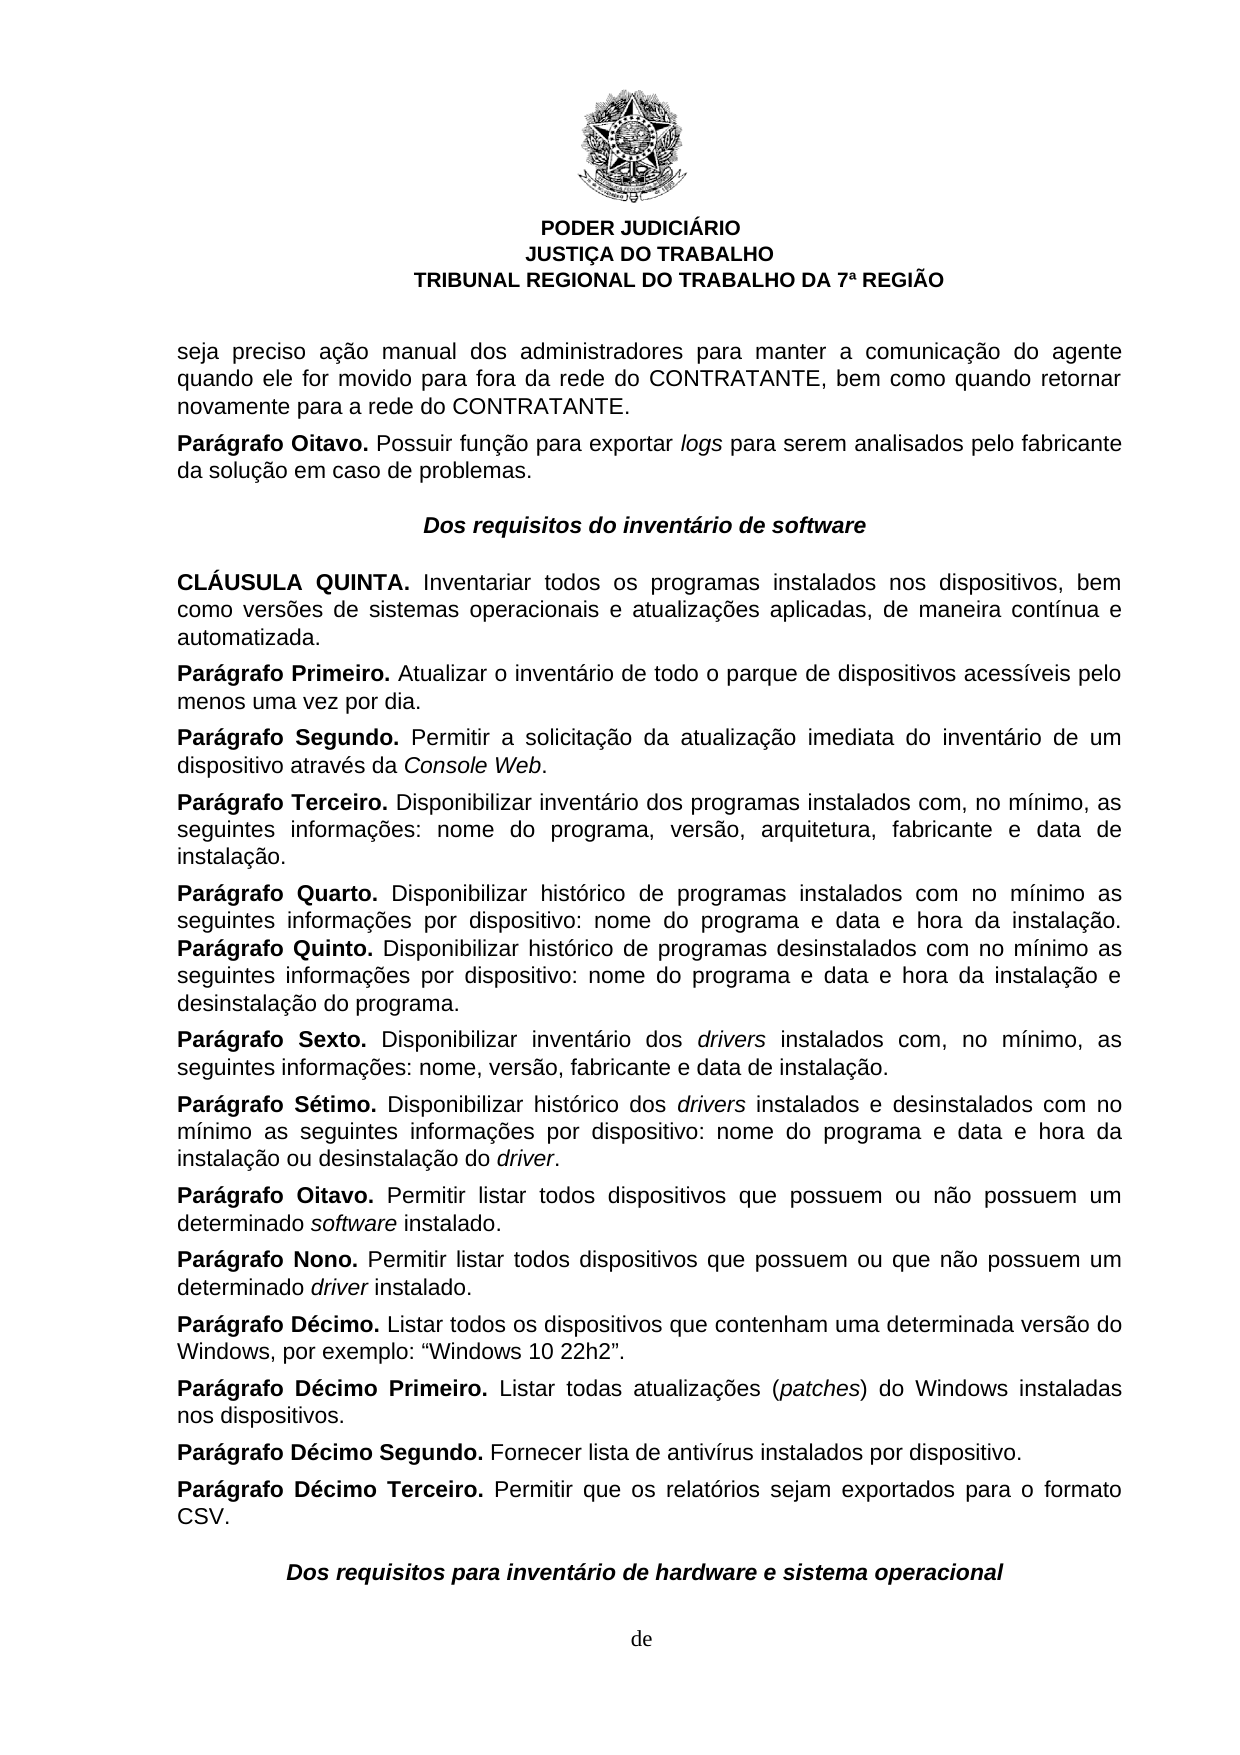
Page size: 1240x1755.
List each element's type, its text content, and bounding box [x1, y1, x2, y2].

text Parágrafo Décimo Terceiro. Permitir que os relatórios sejam exportados para o formato CSV. [177, 1476, 1123, 1529]
text Parágrafo Oitavo. Possuir função para exportar logs para serem analisados pelo fabricante da solução em caso de problemas. [177, 429, 1123, 483]
text Parágrafo Sétimo. Disponibilizar histórico dos drivers instalados e desinstalados com no mínimo as seguintes informações por dispositivo: nome do programa e data e hora da instalação ou desinstalação do driver. [177, 1091, 1123, 1172]
text Parágrafo Segundo. Permitir a solicitação da atualização imediata do inventário de um dispositivo através da Console Web. [177, 724, 1123, 778]
text Parágrafo Décimo. Listar todos os dispositivos que contenham uma determinada versão do Windows, por exemplo: “Windows 10 22h2”. [177, 1311, 1123, 1364]
text Parágrafo Sexto. Disponibilizar inventário dos drivers instalados com, no mínimo, as seguintes informações: nome, versão, fabricante e data de instalação. [177, 1026, 1123, 1080]
text Parágrafo Primeiro. Atualizar o inventário de todo o parque de dispositivos acessíveis pelo menos uma vez por dia. [177, 660, 1123, 714]
text Parágrafo Nono. Permitir listar todos dispositivos que possuem ou que não possuem um determinado driver instalado. [177, 1246, 1123, 1300]
text CLÁUSULA QUINTA. Inventariar todos os programas instalados nos dispositivos, bem como versões de sistemas operacionais e atualizações aplicadas, de maneira contínua e automatizada. [177, 569, 1123, 650]
text Parágrafo Terceiro. Disponibilizar inventário dos programas instalados com, no mínimo, as seguintes informações: nome do programa, versão, arquitetura, fabricante e data de instalação. [177, 788, 1123, 870]
text Parágrafo Quarto. Disponibilizar histórico de programas instalados com no mínimo as seguintes informações por dispositivo: nome do programa e data e hora da instalação. Parágrafo Quinto. Disponibilizar histórico de programas desinstalados com no mínimo as seguintes informações por dispositivo: nome do programa e data e hora da instalação e desinstalação do programa. [177, 880, 1123, 1016]
text Parágrafo Oitavo. Permitir listar todos dispositivos que possuem ou não possuem um determinado software instalado. [177, 1182, 1123, 1236]
text Parágrafo Décimo Primeiro. Listar todas atualizações (patches) do Windows instaladas nos dispositivos. [177, 1375, 1123, 1428]
subtitle Dos requisitos do inventário de software [176, 512, 1122, 539]
text Parágrafo Décimo Segundo. Fornecer lista de antivírus instalados por dispositivo. [177, 1439, 1123, 1465]
subtitle Dos requisitos para inventário de hardware e sistema operacional [176, 1558, 1122, 1585]
text seja preciso ação manual dos administradores para manter a comunicação do agente quando ele for movido para fora da rede do CONTRATANTE, bem como quando retornar novamente para a rede do CONTRATANTE. [177, 338, 1123, 419]
